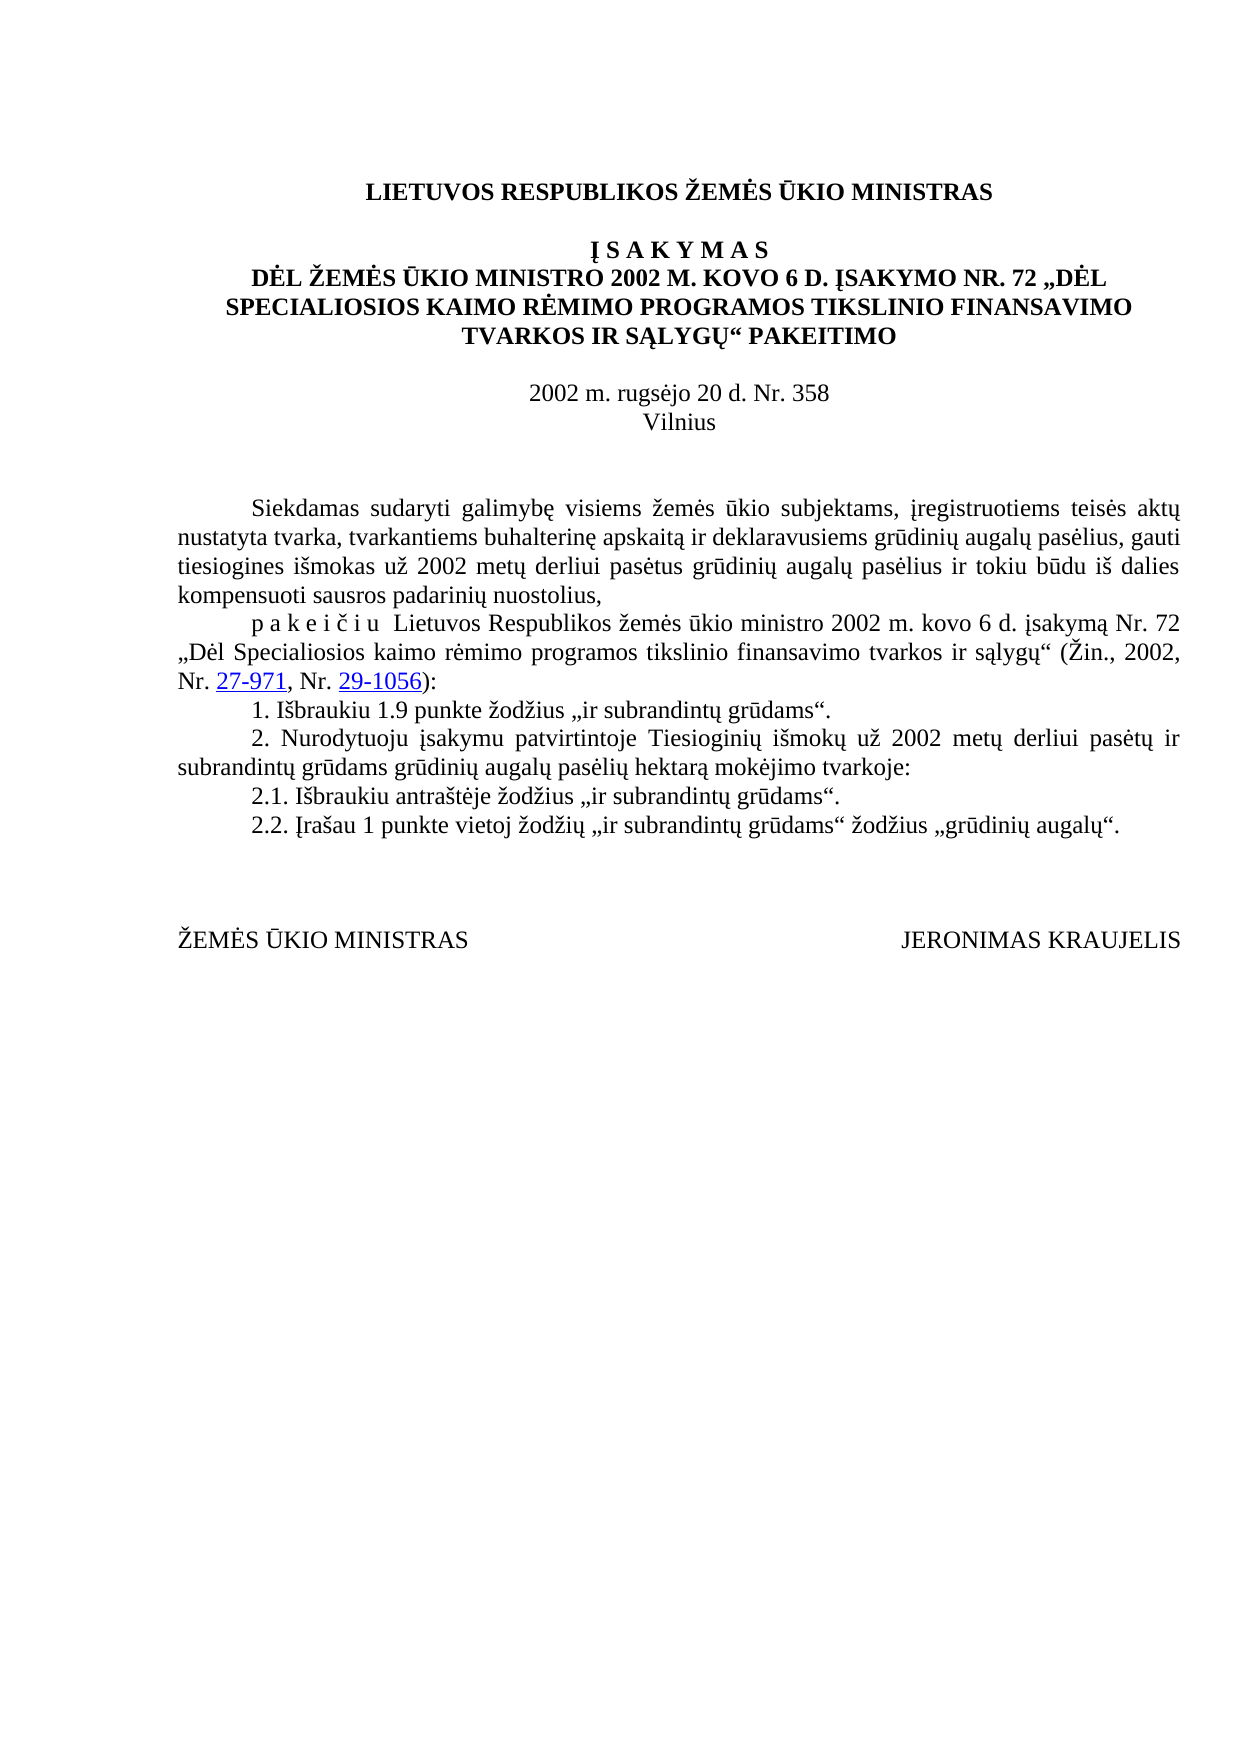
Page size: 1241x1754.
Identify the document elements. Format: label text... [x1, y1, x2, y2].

text 2.2. Įrašau 1 punkte vietoj žodžių „ir subrandintų grūdams“ žodžius „grūdinių augalų“. [177, 810, 1181, 838]
text LIETUVOS RESPUBLIKOS ŽEMĖS ŪKIO MINISTRAS [177, 177, 1181, 206]
text 2. Nurodytuoju įsakymu patvirtintoje Tiesioginių išmokų už 2002 metų derliui pasėtų ir subrandintų grūdams grūdinių augalų pasėlių hektarą mokėjimo tvarkoje: [177, 723, 1181, 781]
text Į S A K Y M A S [177, 235, 1181, 263]
text Siekdamas sudaryti galimybę visiems žemės ūkio subjektams, įregistruotiems teisės aktų nustatyta tvarka, tvarkantiems buhalterinę apskaitą ir deklaravusiems grūdinių augalų pasėlius, gauti tiesiogines išmokas už 2002 metų derliui pasėtus grūdinių augalų pasėlius ir tokiu būdu iš dalies kompensuoti sausros padarinių nuostolius, [177, 493, 1181, 608]
text 2.1. Išbraukiu antraštėje žodžius „ir subrandintų grūdams“. [177, 781, 1181, 810]
text 2002 m. rugsėjo 20 d. Nr. 358 [177, 378, 1181, 407]
text pakeičiu Lietuvos Respublikos žemės ūkio ministro 2002 m. kovo 6 d. įsakymą Nr. 72 „Dėl Specialiosios kaimo rėmimo programos tikslinio finansavimo tvarkos ir sąlygų“ (Žin., 2002, Nr. 27-971, Nr. 29-1056): [177, 608, 1181, 695]
text DĖL ŽEMĖS ŪKIO MINISTRO 2002 M. KOVO 6 D. ĮSAKYMO NR. 72 „DĖL SPECIALIOSIOS KAIMO RĖMIMO PROGRAMOS TIKSLINIO FINANSAVIMO TVARKOS IR SĄLYGŲ“ PAKEITIMO [177, 263, 1181, 350]
text 1. Išbraukiu 1.9 punkte žodžius „ir subrandintų grūdams“. [177, 695, 1181, 723]
text Vilnius [177, 407, 1181, 436]
text ŽEMĖS ŪKIO MINISTRAS JERONIMAS KRAUJELIS [177, 925, 1181, 953]
